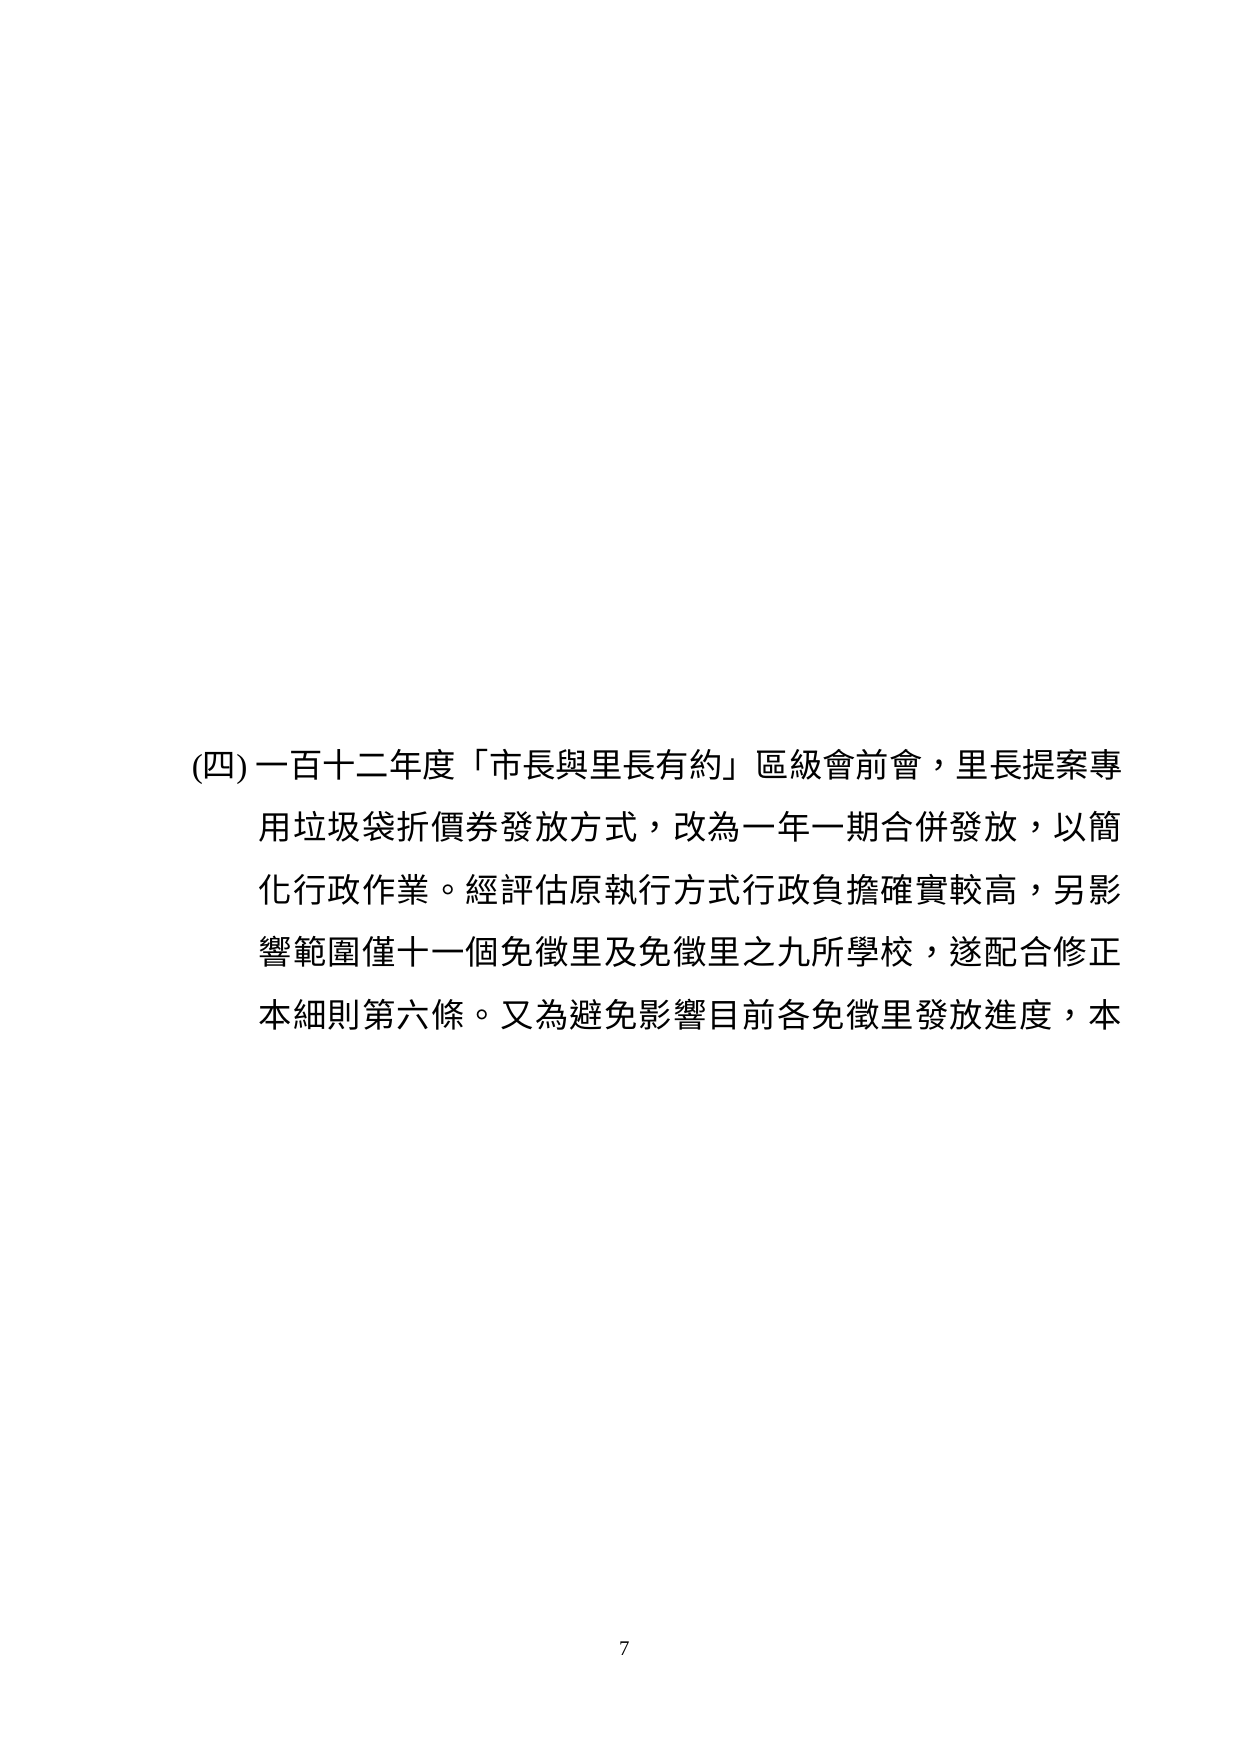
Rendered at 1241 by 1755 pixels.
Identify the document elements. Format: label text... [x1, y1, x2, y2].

text (四) 一百十二年度「市長與里長有約」區級會前會，里長提案專用垃圾袋折價券發放方式，改為一年一期合併發放，以簡化行政作業。經評估原執行方式行政負擔確實較高，另影響範圍僅十一個免徵里及免徵里之九所學校，遂配合修正本細則第六條。又為避免影響目前各免徵里發放進度，本 [125, 721, 1122, 1033]
